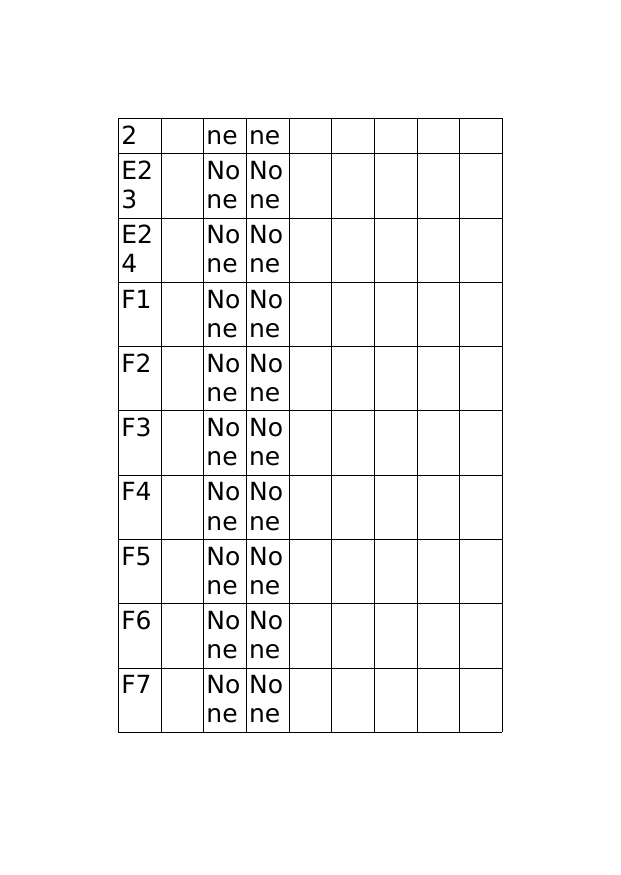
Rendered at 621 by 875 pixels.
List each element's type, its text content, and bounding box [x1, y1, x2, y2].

table_cell [418, 219, 459, 282]
table_cell E23 [119, 154, 161, 217]
table_cell [332, 347, 374, 410]
table_cell [418, 604, 459, 667]
table_cell [418, 411, 459, 474]
table_cell [332, 219, 374, 282]
table_cell [162, 604, 203, 667]
table_cell [418, 154, 459, 217]
table_cell None [204, 476, 246, 539]
table_cell None [247, 347, 289, 410]
table_cell [460, 219, 502, 282]
table_cell [460, 347, 502, 410]
table_cell [375, 347, 417, 410]
table_cell None [204, 669, 246, 732]
table_cell [290, 411, 331, 474]
table_cell [418, 119, 459, 153]
table_cell None [204, 540, 246, 603]
table_cell [375, 154, 417, 217]
table_cell [162, 219, 203, 282]
table_cell None [247, 411, 289, 474]
table_cell [375, 411, 417, 474]
table_cell None [247, 540, 289, 603]
table_cell [418, 540, 459, 603]
table_cell 2 [119, 119, 161, 153]
table_cell [332, 283, 374, 346]
table_cell [290, 219, 331, 282]
table_cell [162, 669, 203, 732]
table_cell None [247, 669, 289, 732]
table_cell [162, 119, 203, 153]
table_cell [460, 476, 502, 539]
table_cell [162, 347, 203, 410]
table_cell [375, 669, 417, 732]
table_cell None [204, 219, 246, 282]
table_cell [375, 219, 417, 282]
table_cell [375, 604, 417, 667]
table_cell [290, 283, 331, 346]
table_cell E24 [119, 219, 161, 282]
table_cell None [247, 604, 289, 667]
table_cell [332, 119, 374, 153]
table_cell [332, 476, 374, 539]
table_cell None [204, 411, 246, 474]
table_cell [332, 604, 374, 667]
table_cell F5 [119, 540, 161, 603]
table_cell [460, 411, 502, 474]
table_cell ne [204, 119, 246, 153]
table_cell [162, 283, 203, 346]
table_cell [418, 669, 459, 732]
table_cell [418, 283, 459, 346]
table_cell F4 [119, 476, 161, 539]
table_cell None [247, 219, 289, 282]
table_cell [460, 283, 502, 346]
table_cell None [247, 283, 289, 346]
table_cell [332, 669, 374, 732]
table_cell [290, 476, 331, 539]
table_cell None [204, 347, 246, 410]
table_cell None [204, 283, 246, 346]
table_cell [290, 154, 331, 217]
table_cell [375, 119, 417, 153]
table_cell None [247, 154, 289, 217]
table_cell [162, 540, 203, 603]
table_cell [460, 540, 502, 603]
table_cell [290, 540, 331, 603]
table_cell [375, 476, 417, 539]
table_cell [290, 119, 331, 153]
table_cell [332, 411, 374, 474]
table_cell [460, 604, 502, 667]
table_cell [332, 154, 374, 217]
table_cell [332, 540, 374, 603]
table_cell [290, 604, 331, 667]
table_cell [460, 154, 502, 217]
table_cell [290, 669, 331, 732]
table_cell [162, 411, 203, 474]
table_cell F6 [119, 604, 161, 667]
table_cell [375, 540, 417, 603]
table_cell None [204, 604, 246, 667]
table_cell ne [247, 119, 289, 153]
table_cell F1 [119, 283, 161, 346]
table_cell [290, 347, 331, 410]
table_cell [162, 476, 203, 539]
table_cell None [204, 154, 246, 217]
table_cell [460, 119, 502, 153]
table_cell F2 [119, 347, 161, 410]
table_cell [418, 347, 459, 410]
table_cell None [247, 476, 289, 539]
table_cell F7 [119, 669, 161, 732]
table_cell [460, 669, 502, 732]
table_cell F3 [119, 411, 161, 474]
table_cell [162, 154, 203, 217]
table_cell [418, 476, 459, 539]
table_cell [375, 283, 417, 346]
